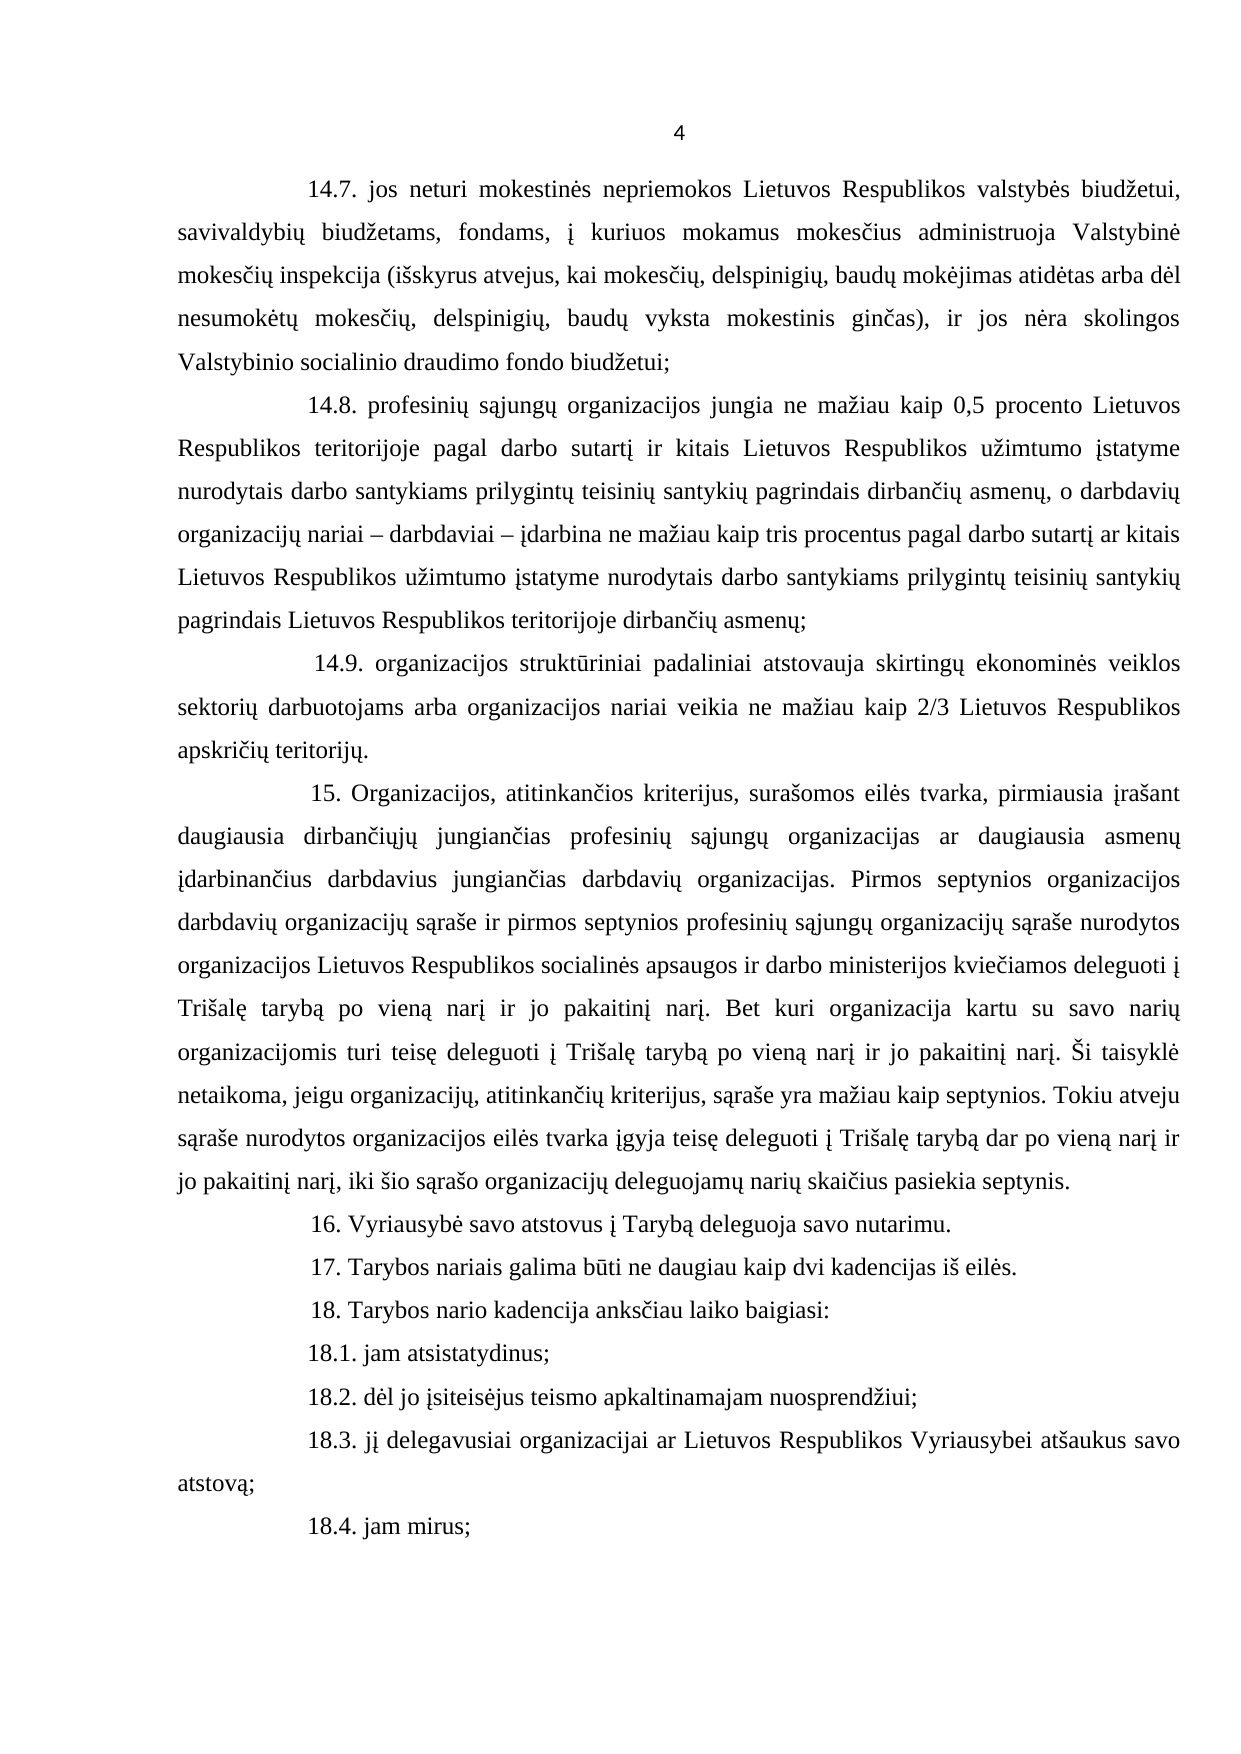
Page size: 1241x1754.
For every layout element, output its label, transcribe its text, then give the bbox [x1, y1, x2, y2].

text 14.9. organizacijos struktūriniai padaliniai atstovauja skirtingų ekonominės veiklos sektorių darbuotojams arba organizacijos nariai veikia ne mažiau kaip 2/3 Lietuvos Respublikos apskričių teritorijų. [177, 648, 1181, 763]
text 18.3. jį delegavusiai organizacijai ar Lietuvos Respublikos Vyriausybei atšaukus savo atstovą; [177, 1425, 1181, 1497]
text 14.8. profesinių sąjungų organizacijos jungia ne mažiau kaip 0,5 procento Lietuvos Respublikos teritorijoje pagal darbo sutartį ir kitais Lietuvos Respublikos užimtumo įstatyme nurodytais darbo santykiams prilygintų teisinių santykių pagrindais dirbančių asmenų, o darbdavių organizacijų nariai – darbdaviai – įdarbina ne mažiau kaip tris procentus pagal darbo sutartį ar kitais Lietuvos Respublikos užimtumo įstatyme nurodytais darbo santykiams prilygintų teisinių santykių pagrindais Lietuvos Respublikos teritorijoje dirbančių asmenų; [177, 390, 1181, 634]
text 14.7. jos neturi mokestinės nepriemokos Lietuvos Respublikos valstybės biudžetui, savivaldybių biudžetams, fondams, į kuriuos mokamus mokesčius administruoja Valstybinė mokesčių inspekcija (išskyrus atvejus, kai mokesčių, delspinigių, baudų mokėjimas atidėtas arba dėl nesumokėtų mokesčių, delspinigių, baudų vyksta mokestinis ginčas), ir jos nėra skolingos Valstybinio socialinio draudimo fondo biudžetui; [177, 174, 1181, 375]
text 16. Vyriausybė savo atstovus į Tarybą deleguoja savo nutarimu. [310, 1209, 1181, 1238]
text 18.2. dėl jo įsiteisėjus teismo apkaltinamajam nuosprendžiui; [177, 1382, 1181, 1410]
text 17. Tarybos nariais galima būti ne daugiau kaip dvi kadencijas iš eilės. [310, 1252, 1181, 1281]
text 18.1. jam atsistatydinus; [307, 1338, 1181, 1367]
text 18. Tarybos nario kadencija anksčiau laiko baigiasi: [310, 1295, 1181, 1324]
text 15. Organizacijos, atitinkančios kriterijus, surašomos eilės tvarka, pirmiausia įrašant daugiausia dirbančiųjų jungiančias profesinių sąjungų organizacijas ar daugiausia asmenų įdarbinančius darbdavius jungiančias darbdavių organizacijas. Pirmos septynios organizacijos darbdavių organizacijų sąraše ir pirmos septynios profesinių sąjungų organizacijų sąraše nurodytos organizacijos Lietuvos Respublikos socialinės apsaugos ir darbo ministerijos kviečiamos deleguoti į Trišalę tarybą po vieną narį ir jo pakaitinį narį. Bet kuri organizacija kartu su savo narių organizacijomis turi teisę deleguoti į Trišalę tarybą po vieną narį ir jo pakaitinį narį. Ši taisyklė netaikoma, jeigu organizacijų, atitinkančių kriterijus, sąraše yra mažiau kaip septynios. Tokiu atveju sąraše nurodytos organizacijos eilės tvarka įgyja teisę deleguoti į Trišalę tarybą dar po vieną narį ir jo pakaitinį narį, iki šio sąrašo organizacijų deleguojamų narių skaičius pasiekia septynis. [177, 778, 1181, 1195]
text 18.4. jam mirus; [307, 1511, 1181, 1540]
